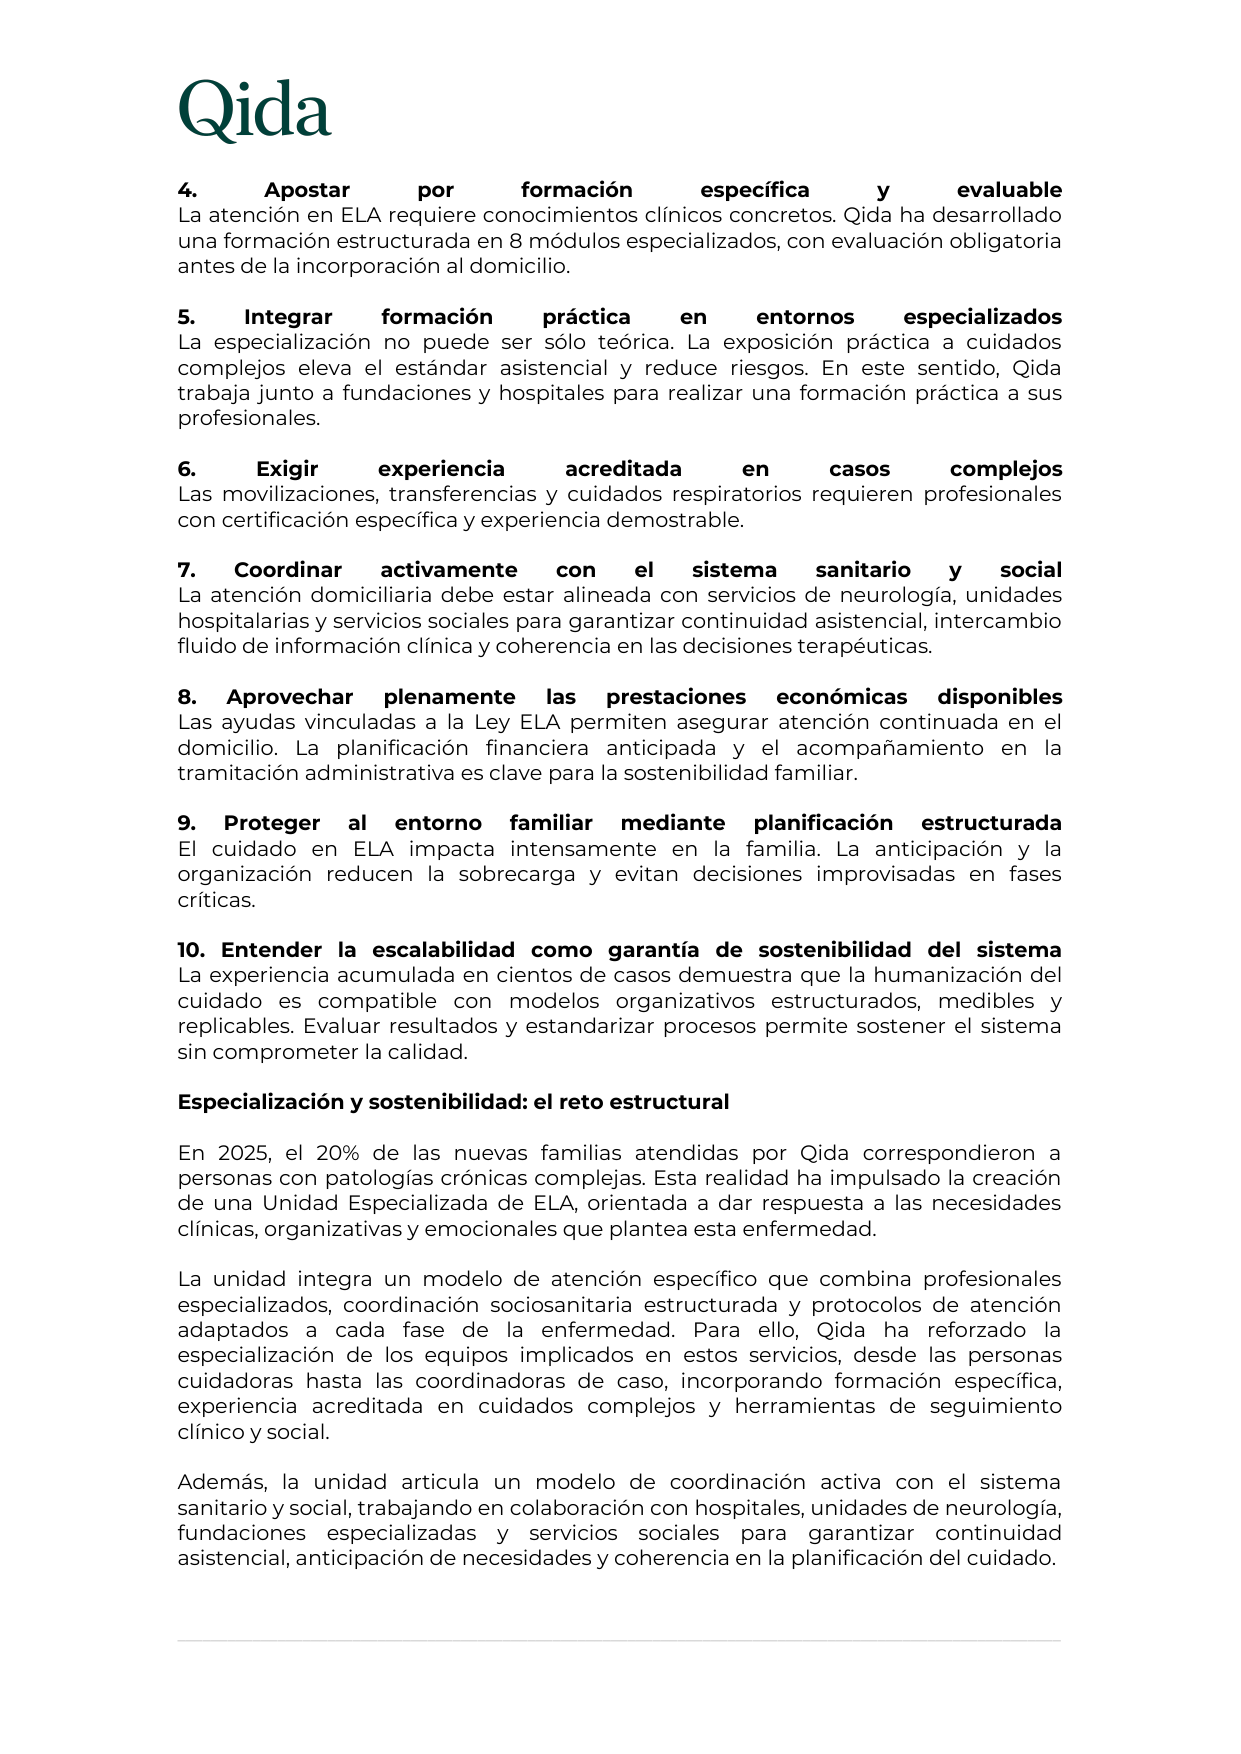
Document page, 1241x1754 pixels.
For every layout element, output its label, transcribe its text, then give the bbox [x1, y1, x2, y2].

text 7. Coordinar activamente con el sistema sanitario y social La atención domiciliaria debe estar alineada con servicios de neurología, unidades hospitalarias y servicios sociales para garantizar continuidad asistencial, intercambio fluido de información clínica y coherencia en las decisiones terapéuticas. [177, 557, 1063, 659]
text La unidad integra un modelo de atención específico que combina profesionales especializados, coordinación sociosanitaria estructurada y protocolos de atención adaptados a cada fase de la enfermedad. Para ello, Qida ha reforzado la especialización de los equipos implicados en estos servicios, desde las personas cuidadoras hasta las coordinadoras de caso, incorporando formación específica, experiencia acreditada en cuidados complejos y herramientas de seguimiento clínico y social. [177, 1266, 1063, 1444]
text En 2025, el 20% de las nuevas familias atendidas por Qida correspondieron a personas con patologías crónicas complejas. Esta realidad ha impulsado la creación de una Unidad Especializada de ELA, orientada a dar respuesta a las necesidades clínicas, organizativas y emocionales que plantea esta enfermedad. [177, 1140, 1063, 1241]
text 9. Proteger al entorno familiar mediante planificación estructurada El cuidado en ELA impacta intensamente en la familia. La anticipación y la organización reducen la sobrecarga y evitan decisiones improvisadas en fases críticas. [177, 811, 1063, 912]
text Especialización y sostenibilidad: el reto estructural [177, 1089, 1063, 1115]
text 4. Apostar por formación específica y evaluable La atención en ELA requiere conocimientos clínicos concretos. Qida ha desarrollado una formación estructurada en 8 módulos especializados, con evaluación obligatoria antes de la incorporación al domicilio. [177, 177, 1063, 279]
text 5. Integrar formación práctica en entornos especializados La especialización no puede ser sólo teórica. La exposición práctica a cuidados complejos eleva el estándar asistencial y reduce riesgos. En este sentido, Qida trabaja junto a fundaciones y hospitales para realizar una formación práctica a sus profesionales. [177, 304, 1063, 431]
text Además, la unidad articula un modelo de coordinación activa con el sistema sanitario y social, trabajando en colaboración con hospitales, unidades de neurología, fundaciones especializadas y servicios sociales para garantizar continuidad asistencial, anticipación de necesidades y coherencia en la planificación del cuidado. [177, 1469, 1063, 1571]
text 10. Entender la escalabilidad como garantía de sostenibilidad del sistema La experiencia acumulada en cientos de casos demuestra que la humanización del cuidado es compatible con modelos organizativos estructurados, medibles y replicables. Evaluar resultados y estandarizar procesos permite sostener el sistema sin comprometer la calidad. [177, 937, 1063, 1064]
text 8. Aprovechar plenamente las prestaciones económicas disponibles Las ayudas vinculadas a la Ley ELA permiten asegurar atención continuada en el domicilio. La planificación financiera anticipada y el acompañamiento en la tramitación administrativa es clave para la sostenibilidad familiar. [177, 684, 1063, 786]
text 6. Exigir experiencia acreditada en casos complejos Las movilizaciones, transferencias y cuidados respiratorios requieren profesionales con certificación específica y experiencia demostrable. [177, 456, 1063, 532]
picture [177, 73, 334, 150]
